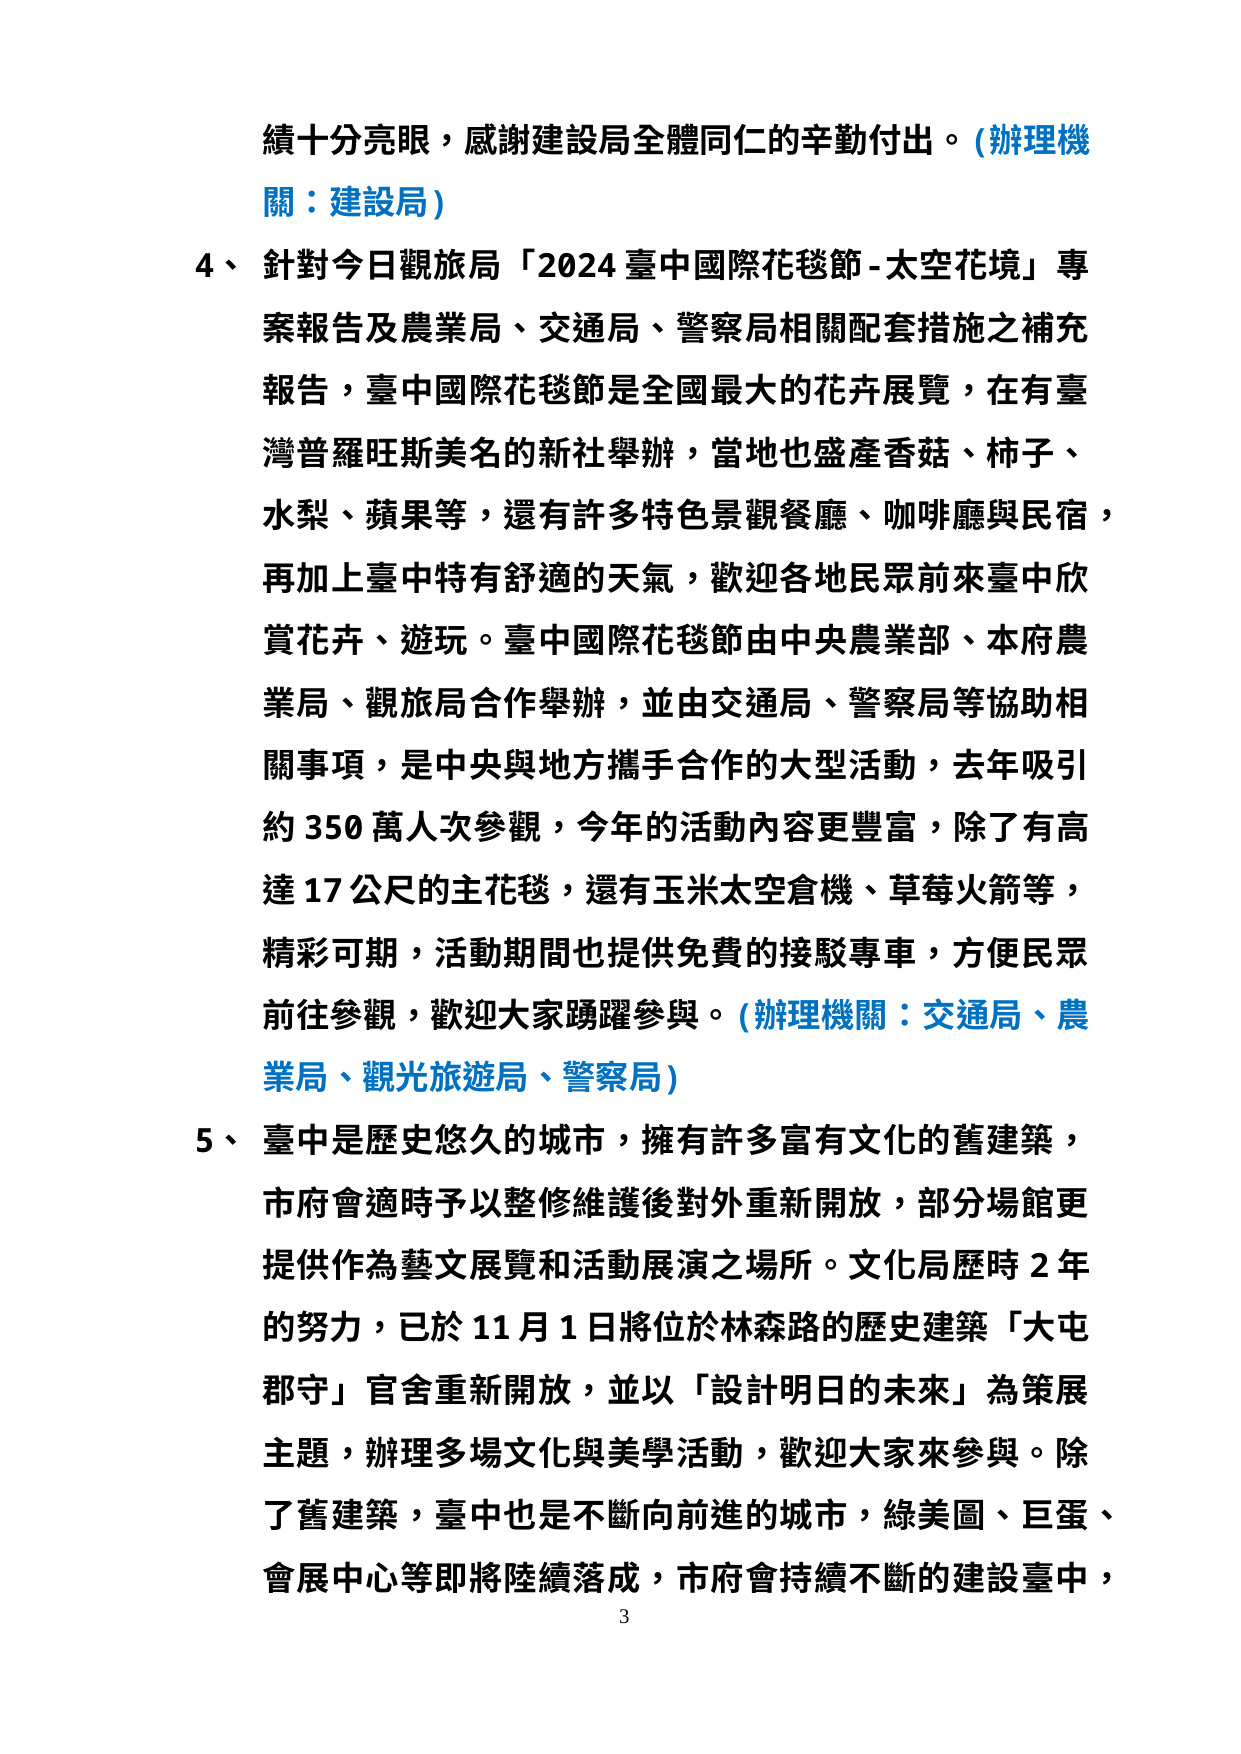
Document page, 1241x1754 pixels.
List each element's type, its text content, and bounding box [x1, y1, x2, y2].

list 臺中是歷史悠久的城市，擁有許多富有文化的舊建築，市府會適時予以整修維護後對外重新開放，部分場館更提供作為藝文展覽和活動展演之場所。文化局歷時2年的努力，已於11月1日將位於林森路的歷史建築「大屯郡守」官舍重新開放，並以「設計明日的未來」為策展主題，辦理多場文化與美學活動，歡迎大家來參與。除了舊建築，臺中也是不斷向前進的城市，綠美圖、巨蛋、會展中心等即將陸續落成，市府會持續不斷的建設臺中，提供市民更好的生活場域。(辦理機關：文化局) [194, 1096, 1090, 1596]
list 針對今日觀旅局「2024臺中國際花毯節-太空花境」專案報告及農業局、交通局、警察局相關配套措施之補充報告，臺中國際花毯節是全國最大的花卉展覽，在有臺灣普羅旺斯美名的新社舉辦，當地也盛產香菇、柿子、水梨、蘋果等，還有許多特色景觀餐廳、咖啡廳與民宿，再加上臺中特有舒適的天氣，歡迎各地民眾前來臺中欣賞花卉、遊玩。臺中國際花毯節由中央農業部、本府農業局、觀旅局合作舉辦，並由交通局、警察局等協助相關事項，是中央與地方攜手合作的大型活動，去年吸引約350萬人次參觀，今年的活動內容更豐富，除了有高達17公尺的主花毯，還有玉米太空倉機、草莓火箭等，精彩可期，活動期間也提供免費的接駁專車，方便民眾前往參觀，歡迎大家踴躍參與。(辦理機關：交通局、農業局、觀光旅遊局、警察局) [194, 221, 1090, 1096]
list 績十分亮眼，感謝建設局全體同仁的辛勤付出。(辦理機關：建設局) [194, 96, 1090, 221]
